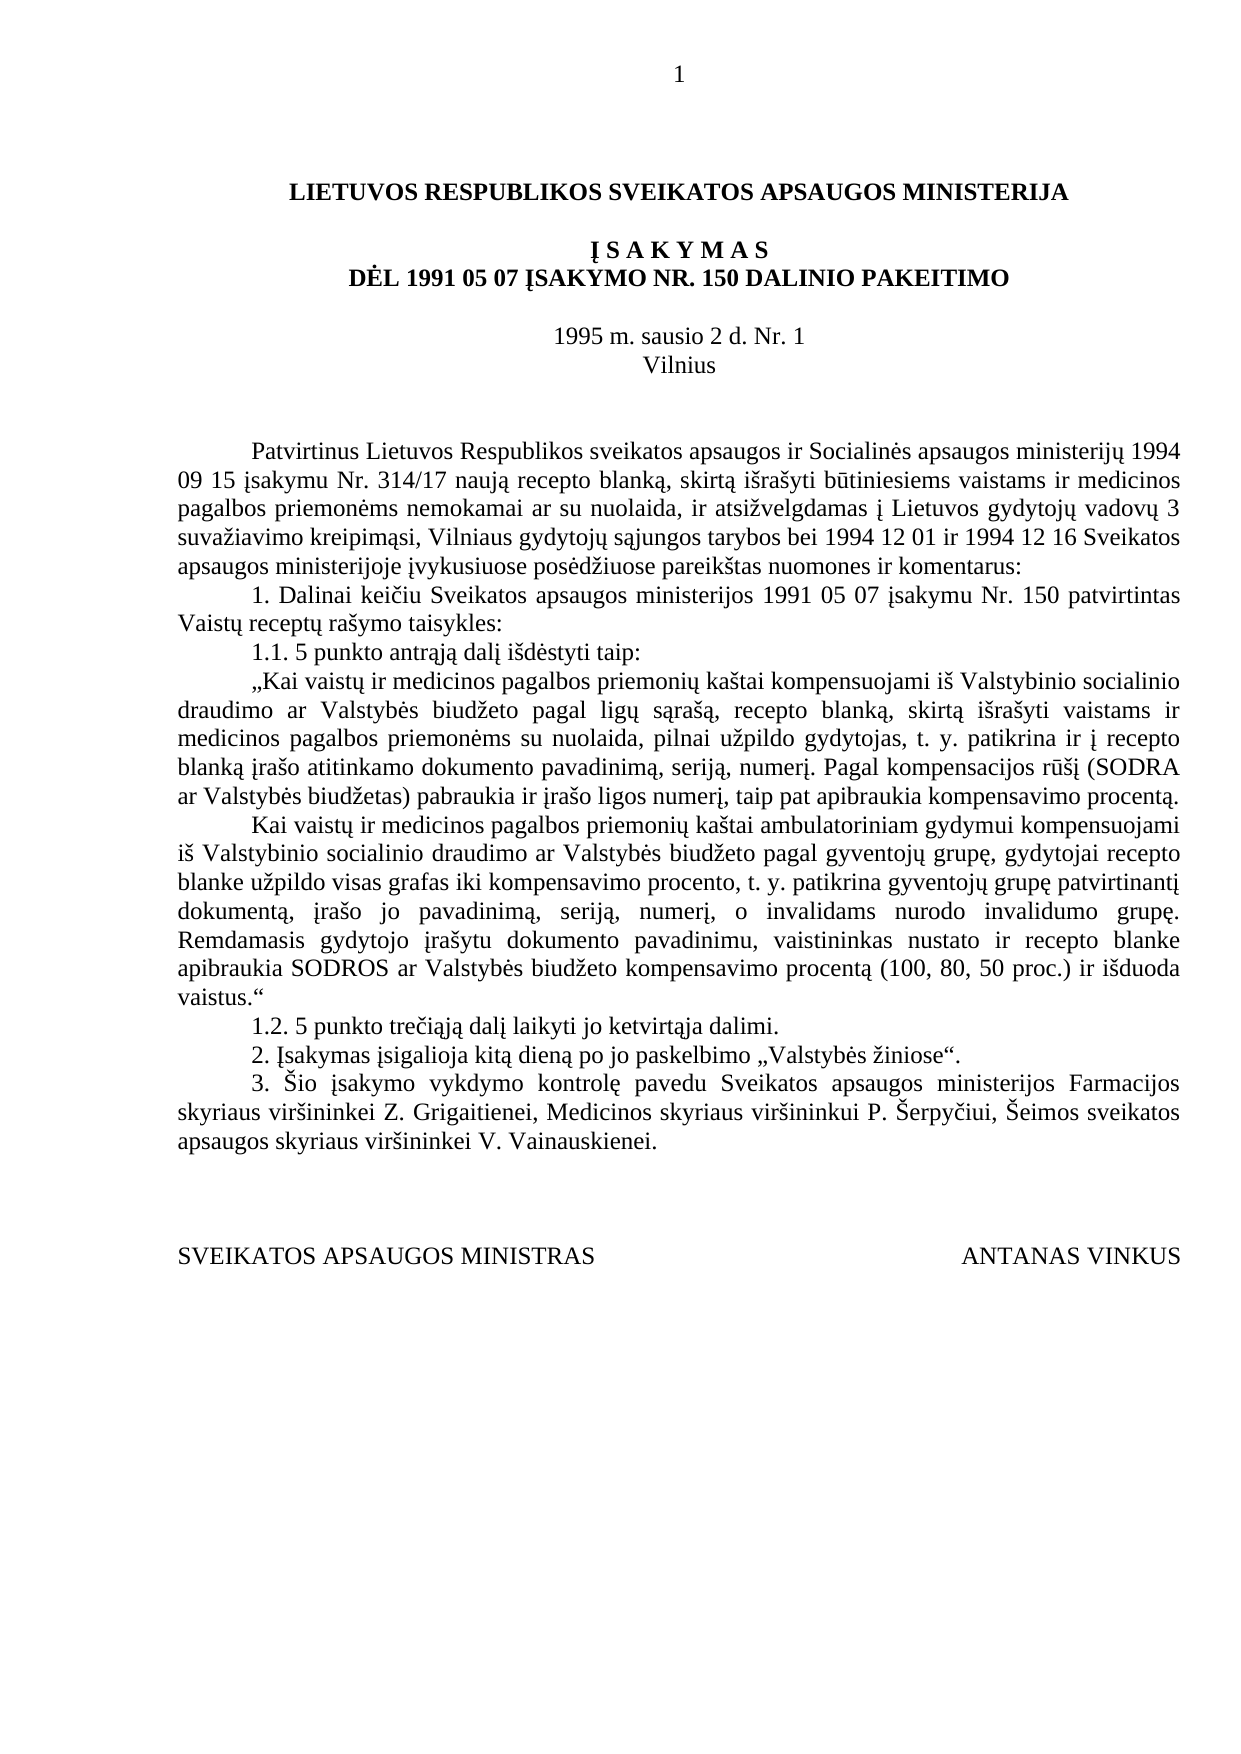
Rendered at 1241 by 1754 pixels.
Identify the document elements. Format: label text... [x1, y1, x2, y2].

text „Kai vaistų ir medicinos pagalbos priemonių kaštai kompensuojami iš Valstybinio socialinio draudimo ar Valstybės biudžeto pagal ligų sąrašą, recepto blanką, skirtą išrašyti vaistams ir medicinos pagalbos priemonėms su nuolaida, pilnai užpildo gydytojas, t. y. patikrina ir į recepto blanką įrašo atitinkamo dokumento pavadinimą, seriją, numerį. Pagal kompensacijos rūšį (SODRA ar Valstybės biudžetas) pabraukia ir įrašo ligos numerį, taip pat apibraukia kompensavimo procentą. [177, 666, 1181, 810]
text LIETUVOS RESPUBLIKOS SVEIKATOS APSAUGOS MINISTERIJA [177, 177, 1181, 206]
text Patvirtinus Lietuvos Respublikos sveikatos apsaugos ir Socialinės apsaugos ministerijų 1994 09 15 įsakymu Nr. 314/17 naują recepto blanką, skirtą išrašyti būtiniesiems vaistams ir medicinos pagalbos priemonėms nemokamai ar su nuolaida, ir atsižvelgdamas į Lietuvos gydytojų vadovų 3 suvažiavimo kreipimąsi, Vilniaus gydytojų sąjungos tarybos bei 1994 12 01 ir 1994 12 16 Sveikatos apsaugos ministerijoje įvykusiuose posėdžiuose pareikštas nuomones ir komentarus: [177, 436, 1181, 580]
text DĖL 1991 05 07 ĮSAKYMO NR. 150 DALINIO PAKEITIMO [177, 263, 1181, 292]
text 1995 m. sausio 2 d. Nr. 1 [177, 321, 1181, 350]
text 1.1. 5 punkto antrąją dalį išdėstyti taip: [177, 637, 1181, 666]
text 1.2. 5 punkto trečiąją dalį laikyti jo ketvirtąja dalimi. [177, 1011, 1181, 1040]
text 3. Šio įsakymo vykdymo kontrolę pavedu Sveikatos apsaugos ministerijos Farmacijos skyriaus viršininkei Z. Grigaitienei, Medicinos skyriaus viršininkui P. Šerpyčiui, Šeimos sveikatos apsaugos skyriaus viršininkei V. Vainauskienei. [177, 1068, 1181, 1155]
text Vilnius [177, 350, 1181, 378]
text 2. Įsakymas įsigalioja kitą dieną po jo paskelbimo „Valstybės žiniose“. [177, 1040, 1181, 1068]
text 1. Dalinai keičiu Sveikatos apsaugos ministerijos 1991 05 07 įsakymu Nr. 150 patvirtintas Vaistų receptų rašymo taisykles: [177, 580, 1181, 637]
text Į S A K Y M A S [177, 235, 1181, 263]
text SVEIKATOS APSAUGOS MINISTRAS ANTANAS VINKUS [177, 1241, 1181, 1270]
text Kai vaistų ir medicinos pagalbos priemonių kaštai ambulatoriniam gydymui kompensuojami iš Valstybinio socialinio draudimo ar Valstybės biudžeto pagal gyventojų grupę, gydytojai recepto blanke užpildo visas grafas iki kompensavimo procento, t. y. patikrina gyventojų grupę patvirtinantį dokumentą, įrašo jo pavadinimą, seriją, numerį, o invalidams nurodo invalidumo grupę. Remdamasis gydytojo įrašytu dokumento pavadinimu, vaistininkas nustato ir recepto blanke apibraukia SODROS ar Valstybės biudžeto kompensavimo procentą (100, 80, 50 proc.) ir išduoda vaistus.“ [177, 810, 1181, 1011]
